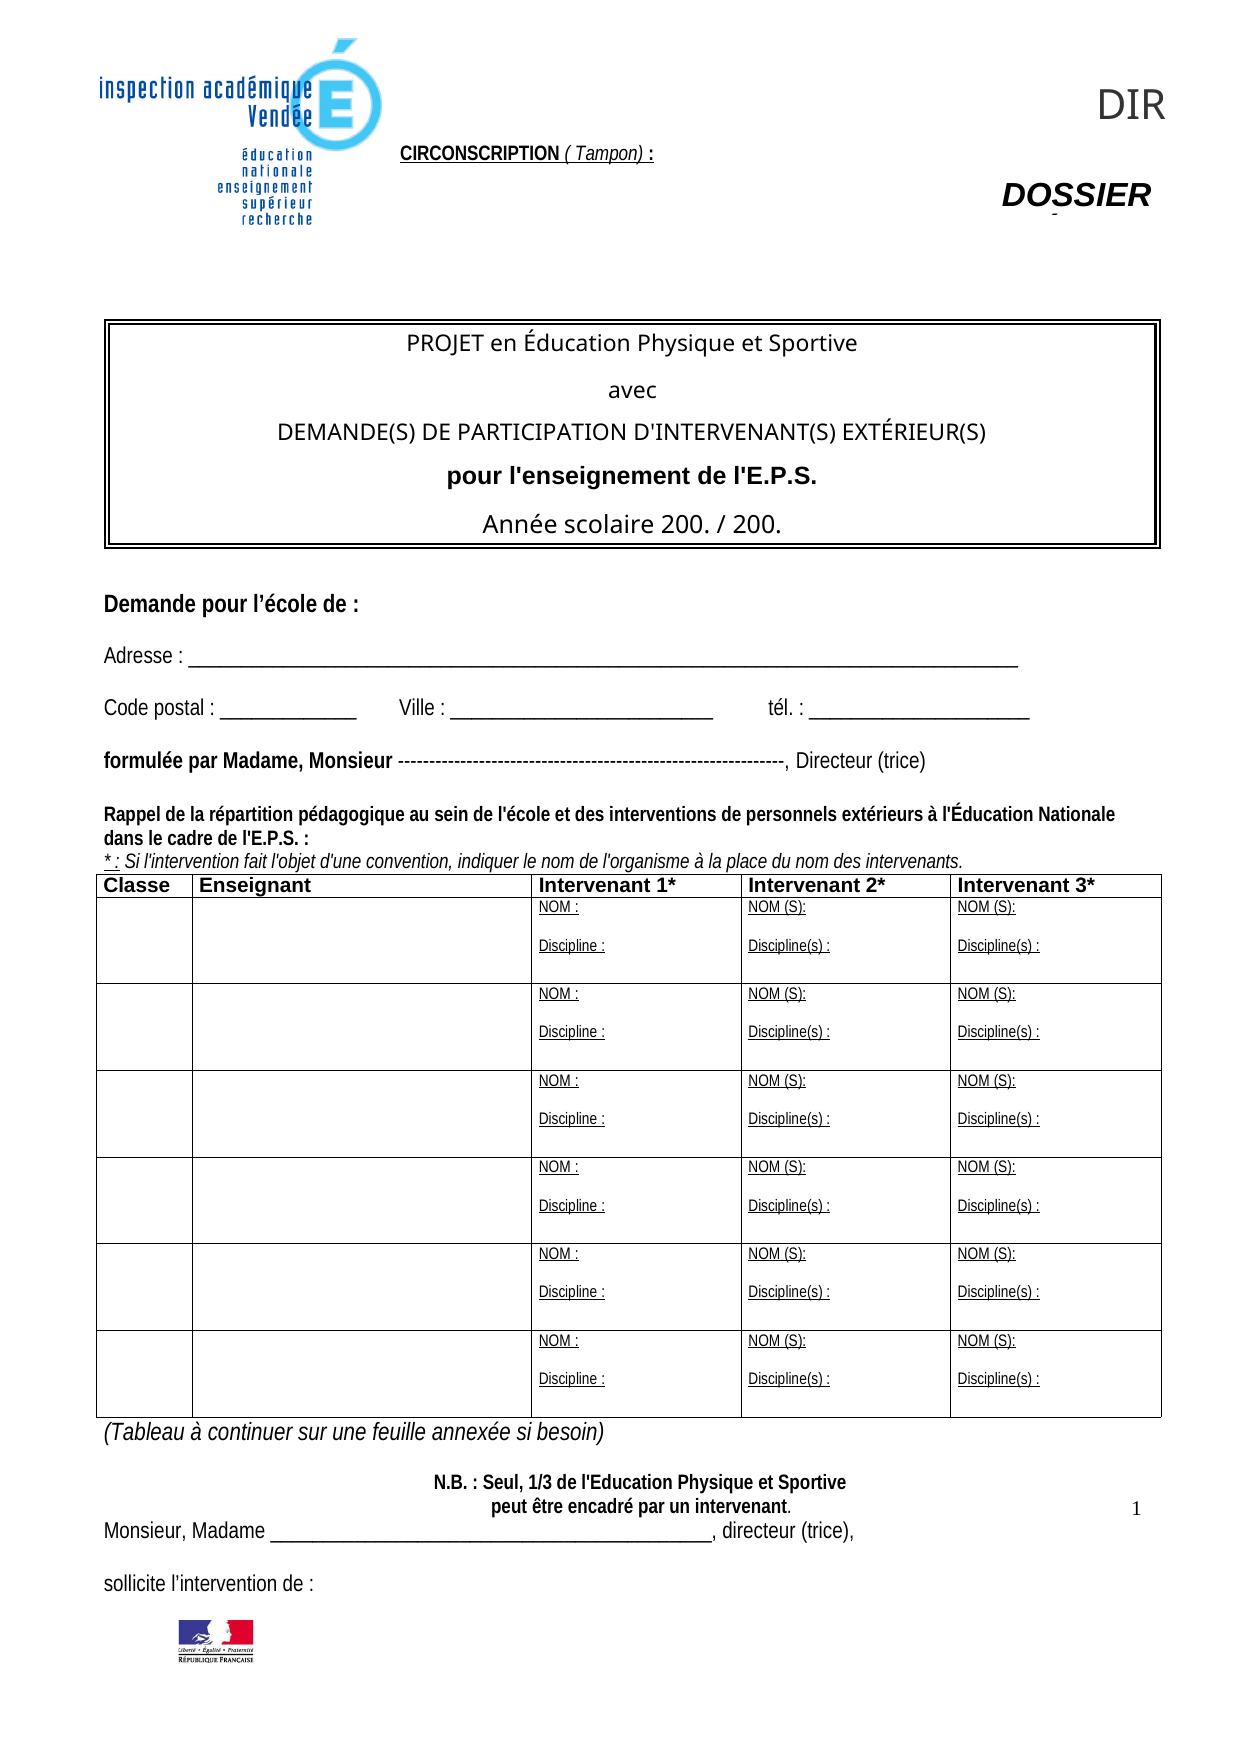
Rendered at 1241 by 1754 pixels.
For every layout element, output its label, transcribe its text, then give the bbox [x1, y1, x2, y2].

table_cell NOM : Discipline : [532, 1158, 741, 1243]
table_cell [97, 1331, 192, 1417]
table_header Classe [97, 875, 192, 897]
table_cell [97, 1244, 192, 1330]
table_cell NOM (S): Discipline(s) : [742, 1331, 950, 1417]
table_cell [193, 1244, 531, 1330]
table_header Intervenant 1* [532, 875, 741, 897]
text * : Si l'intervention fait l'objet d'une convention, indiquer le nom de l'organisme à la place du nom des intervenants. [103, 849, 1161, 873]
table_cell [193, 1158, 531, 1243]
text formulée par Madame, Monsieur --------------------------------------------------------------, Directeur (trice) [103, 747, 1161, 773]
table_cell NOM (S): Discipline(s) : [742, 898, 950, 983]
table_cell [193, 898, 531, 983]
table_cell NOM (S): Discipline(s) : [951, 1331, 1161, 1417]
table_cell NOM (S): Discipline(s) : [742, 1244, 950, 1330]
table_cell [97, 984, 192, 1070]
table_header Intervenant 3* [951, 875, 1161, 897]
text (Tableau à continuer sur une feuille annexée si besoin) [103, 1418, 1161, 1446]
table_header Enseignant [193, 875, 531, 897]
table_cell NOM (S): Discipline(s) : [951, 1071, 1161, 1157]
table_cell NOM (S): Discipline(s) : [951, 1158, 1161, 1243]
text pour l'enseignement de l'E.P.S. [110, 453, 1154, 489]
table_cell [193, 1071, 531, 1157]
text Adresse : _______________________________________________________________________________ [103, 642, 1161, 668]
table_cell NOM (S): Discipline(s) : [951, 984, 1161, 1070]
table_cell [97, 1071, 192, 1157]
subtitle Année scolaire 200. / 200. [110, 498, 1154, 543]
table_cell [193, 984, 531, 1070]
text CIRCONSCRIPTION ( Tampon) : [400, 141, 779, 165]
table_cell NOM (S): Discipline(s) : [951, 1244, 1161, 1330]
table_cell NOM (S): Discipline(s) : [742, 984, 950, 1070]
table_cell NOM (S): Discipline(s) : [742, 1158, 950, 1243]
text 1 [1131, 1496, 1136, 1516]
table_cell NOM (S): Discipline(s) : [742, 1071, 950, 1157]
table_cell [97, 898, 192, 983]
table_cell NOM : Discipline : [532, 1331, 741, 1417]
table_cell [97, 1158, 192, 1243]
table_header Intervenant 2* [742, 875, 950, 897]
table_cell NOM : Discipline : [532, 898, 741, 983]
table_cell NOM (S): Discipline(s) : [951, 898, 1161, 983]
text Demande pour l’école de : [103, 589, 1161, 618]
text Code postal : _____________ Ville : _________________________ tél. : _____________________ [103, 694, 1161, 720]
picture [100, 38, 382, 225]
table_cell NOM : Discipline : [532, 1244, 741, 1330]
text PROJET en Éducation Physique et Sportive avec [110, 325, 1154, 405]
table_cell NOM : Discipline : [532, 1071, 741, 1157]
text Rappel de la répartition pédagogique au sein de l'école et des interventions de personnels extérieurs à l'Éducation Nationale dans le cadre de l'E.P.S. : [103, 802, 1161, 849]
table_cell NOM : Discipline : [532, 984, 741, 1070]
text DEMANDE(S) DE PARTICIPATION D'INTERVENANT(S) EXTÉRIEUR(S) [110, 408, 1154, 448]
table_cell [193, 1331, 531, 1417]
text N.B. : Seul, 1/3 de l'Education Physique et Sportive peut être encadré par un intervenant. [266, 1469, 1019, 1517]
subtitle DOSSIER D’ÉCOLE [850, 176, 1154, 214]
picture [178, 1620, 254, 1663]
text Monsieur, Madame __________________________________________, directeur (trice), sollicite l’intervention de : [103, 1517, 1166, 1596]
